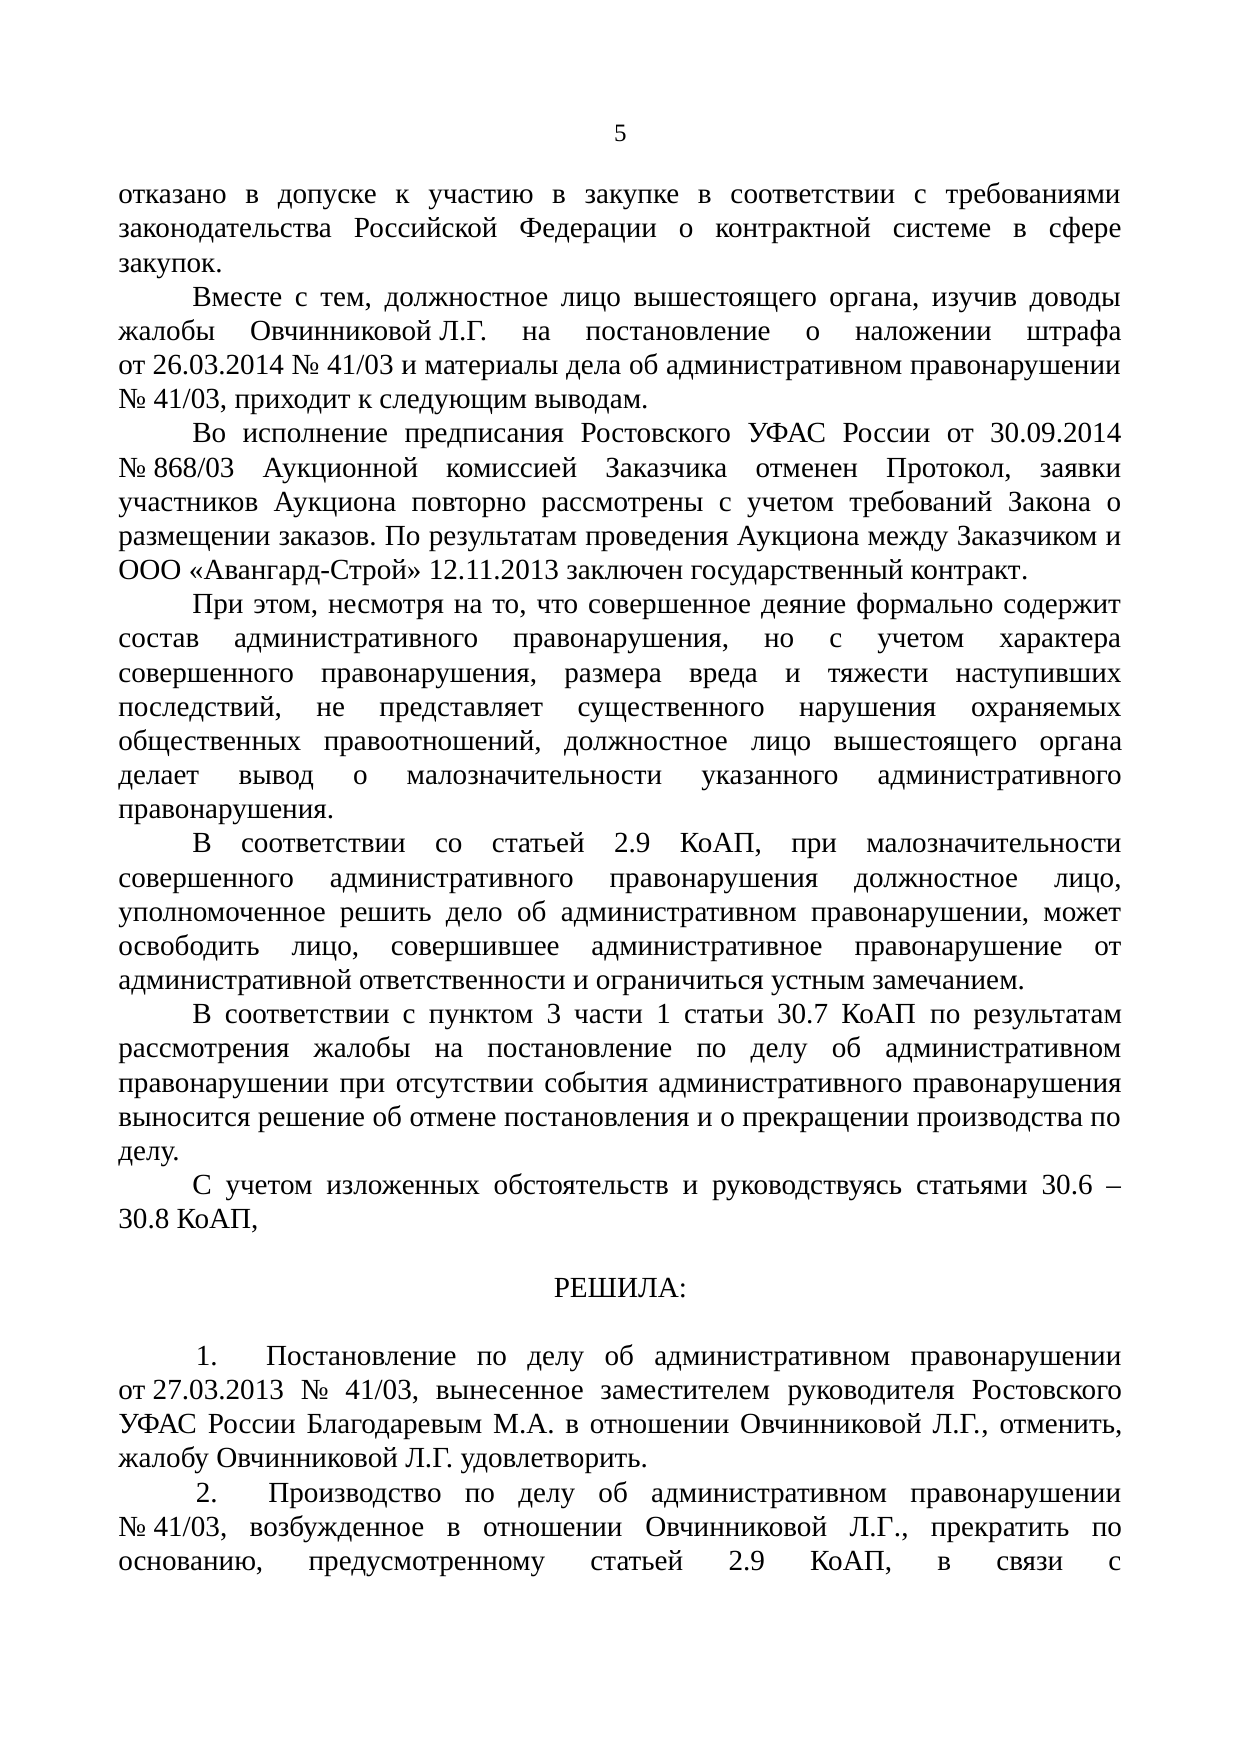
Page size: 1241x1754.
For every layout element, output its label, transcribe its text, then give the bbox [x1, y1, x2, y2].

text 1. Постановление по делу об административном правонарушении от 27.03.2013 № 41/03, вынесенное заместителем руководителя Ростовского УФАС России Благодаревым М.А. в отношении Овчинниковой Л.Г., отменить, жалобу Овчинниковой Л.Г. удовлетворить. [118, 1338, 1122, 1474]
text Во исполнение предписания Ростовского УФАС России от 30.09.2014 № 868/03 Аукционной комиссией Заказчика отменен Протокол, заявки участников Аукциона повторно рассмотрены с учетом требований Закона о размещении заказов. По результатам проведения Аукциона между Заказчиком и ООО «Авангард-Строй» 12.11.2013 заключен государственный контракт. [118, 416, 1122, 586]
text В соответствии со статьей 2.9 КоАП, при малозначительности совершенного административного правонарушения должностное лицо, уполномоченное решить дело об административном правонарушении, может освободить лицо, совершившее административное правонарушение от административной ответственности и ограничиться устным замечанием. [118, 826, 1122, 996]
text отказано в допуске к участию в закупке в соответствии с требованиями законодательства Российской Федерации о контрактной системе в сфере закупок. [118, 176, 1122, 278]
text С учетом изложенных обстоятельств и руководствуясь статьями 30.6 – 30.8 КоАП, [118, 1167, 1122, 1235]
text При этом, несмотря на то, что совершенное деяние формально содержит состав административного правонарушения, но с учетом характера совершенного правонарушения, размера вреда и тяжести наступивших последствий, не представляет существенного нарушения охраняемых общественных правоотношений, должностное лицо вышестоящего органа делает вывод о малозначительности указанного административного правонарушения. [118, 586, 1122, 825]
text В соответствии с пунктом 3 части 1 статьи 30.7 КоАП по результатам рассмотрения жалобы на постановление по делу об административном правонарушении при отсутствии события административного правонарушения выносится решение об отмене постановления и о прекращении производства по делу. [118, 996, 1122, 1167]
text РЕШИЛА: [118, 1270, 1122, 1303]
text Вместе с тем, должностное лицо вышестоящего органа, изучив доводы жалобы Овчинниковой Л.Г. на постановление о наложении штрафа от 26.03.2014 № 41/03 и материалы дела об административном правонарушении № 41/03, приходит к следующим выводам. [118, 279, 1122, 415]
list Производство по делу об административном правонарушении № 41/03, возбужденное в отношении Овчинниковой Л.Г., прекратить по основанию, предусмотренному статьей 2.9 КоАП, в связи с [118, 1475, 1122, 1577]
